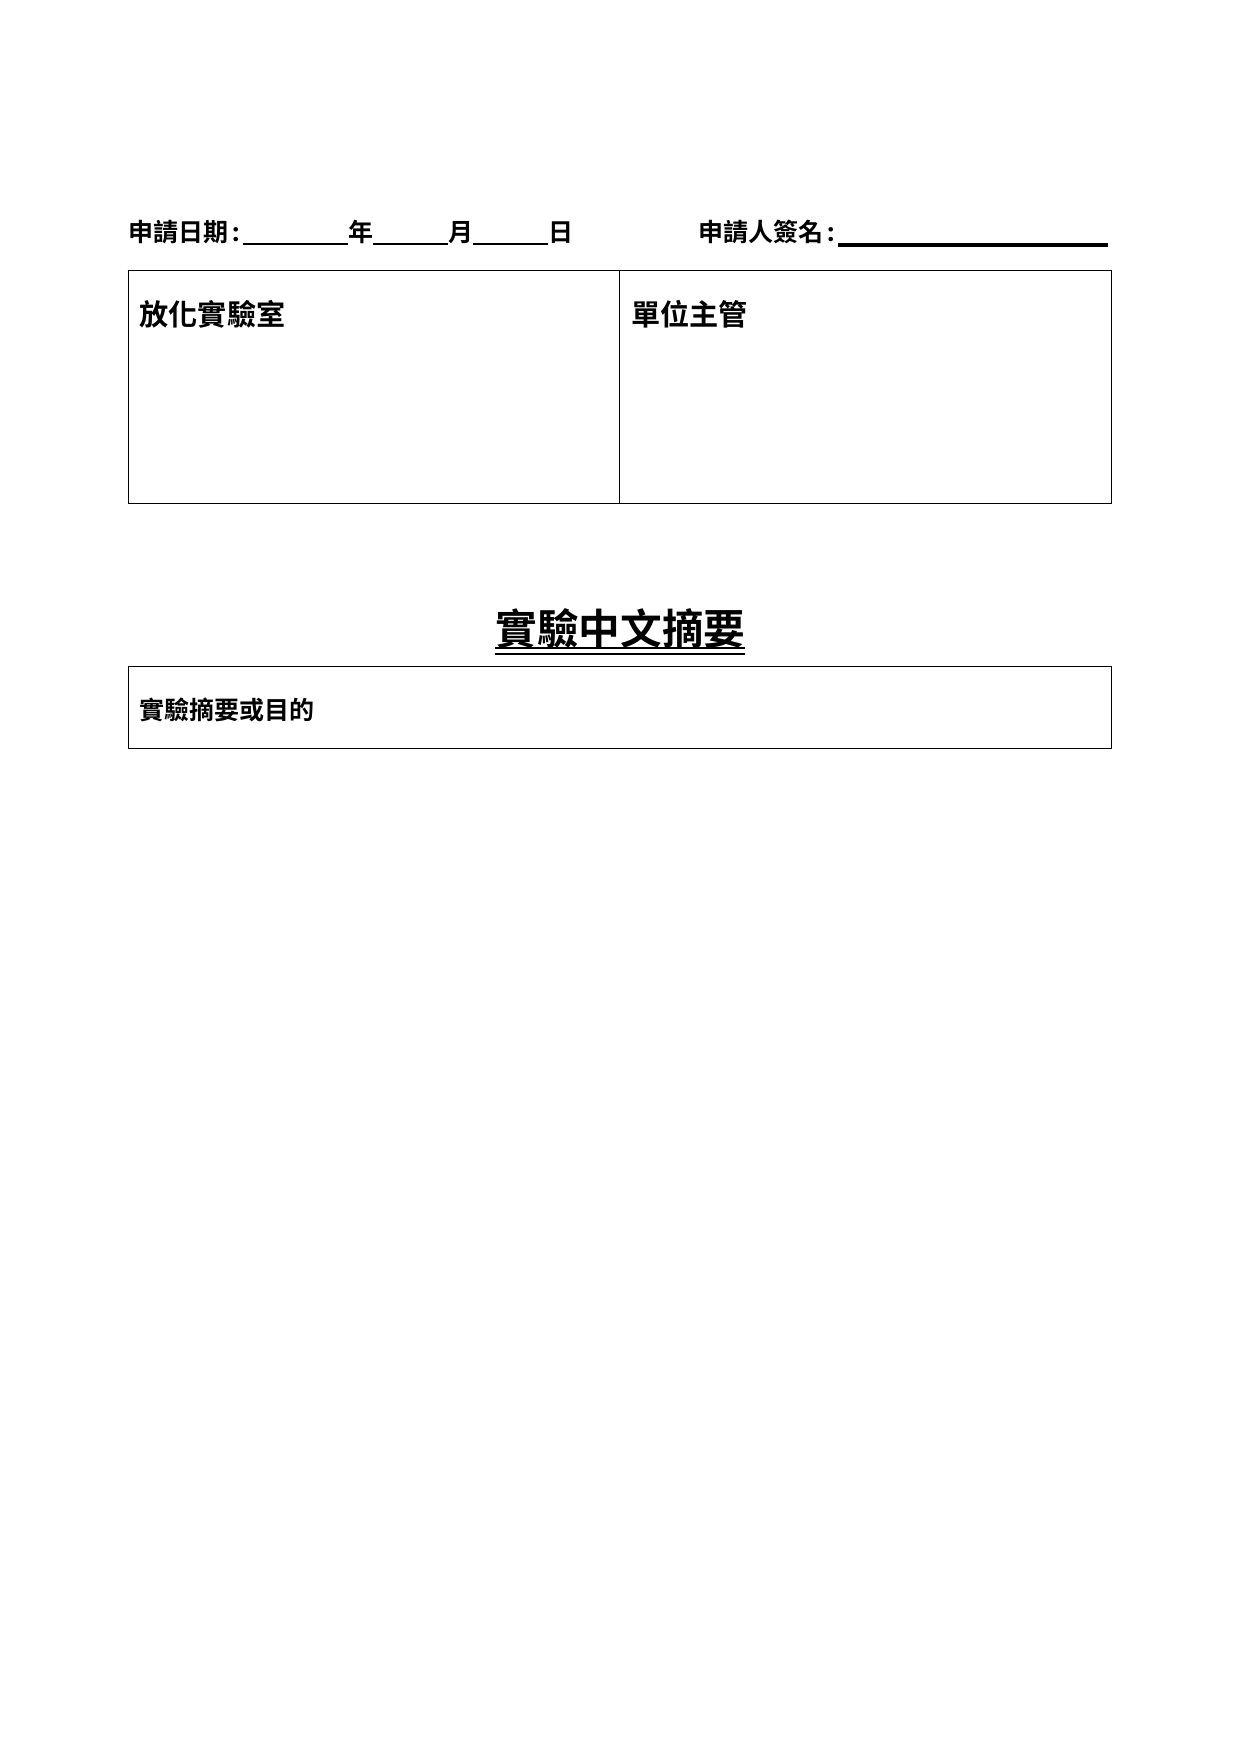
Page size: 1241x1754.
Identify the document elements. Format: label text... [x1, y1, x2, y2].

table_header 實驗摘要或目的 [129, 667, 1111, 748]
text 實驗中文摘要 [128, 585, 1112, 647]
text 申請日期: 年 月 日 申請人簽名: [128, 189, 1112, 251]
table_header 單位主管 [620, 271, 1111, 502]
table_header 放化實驗室 [129, 271, 619, 502]
